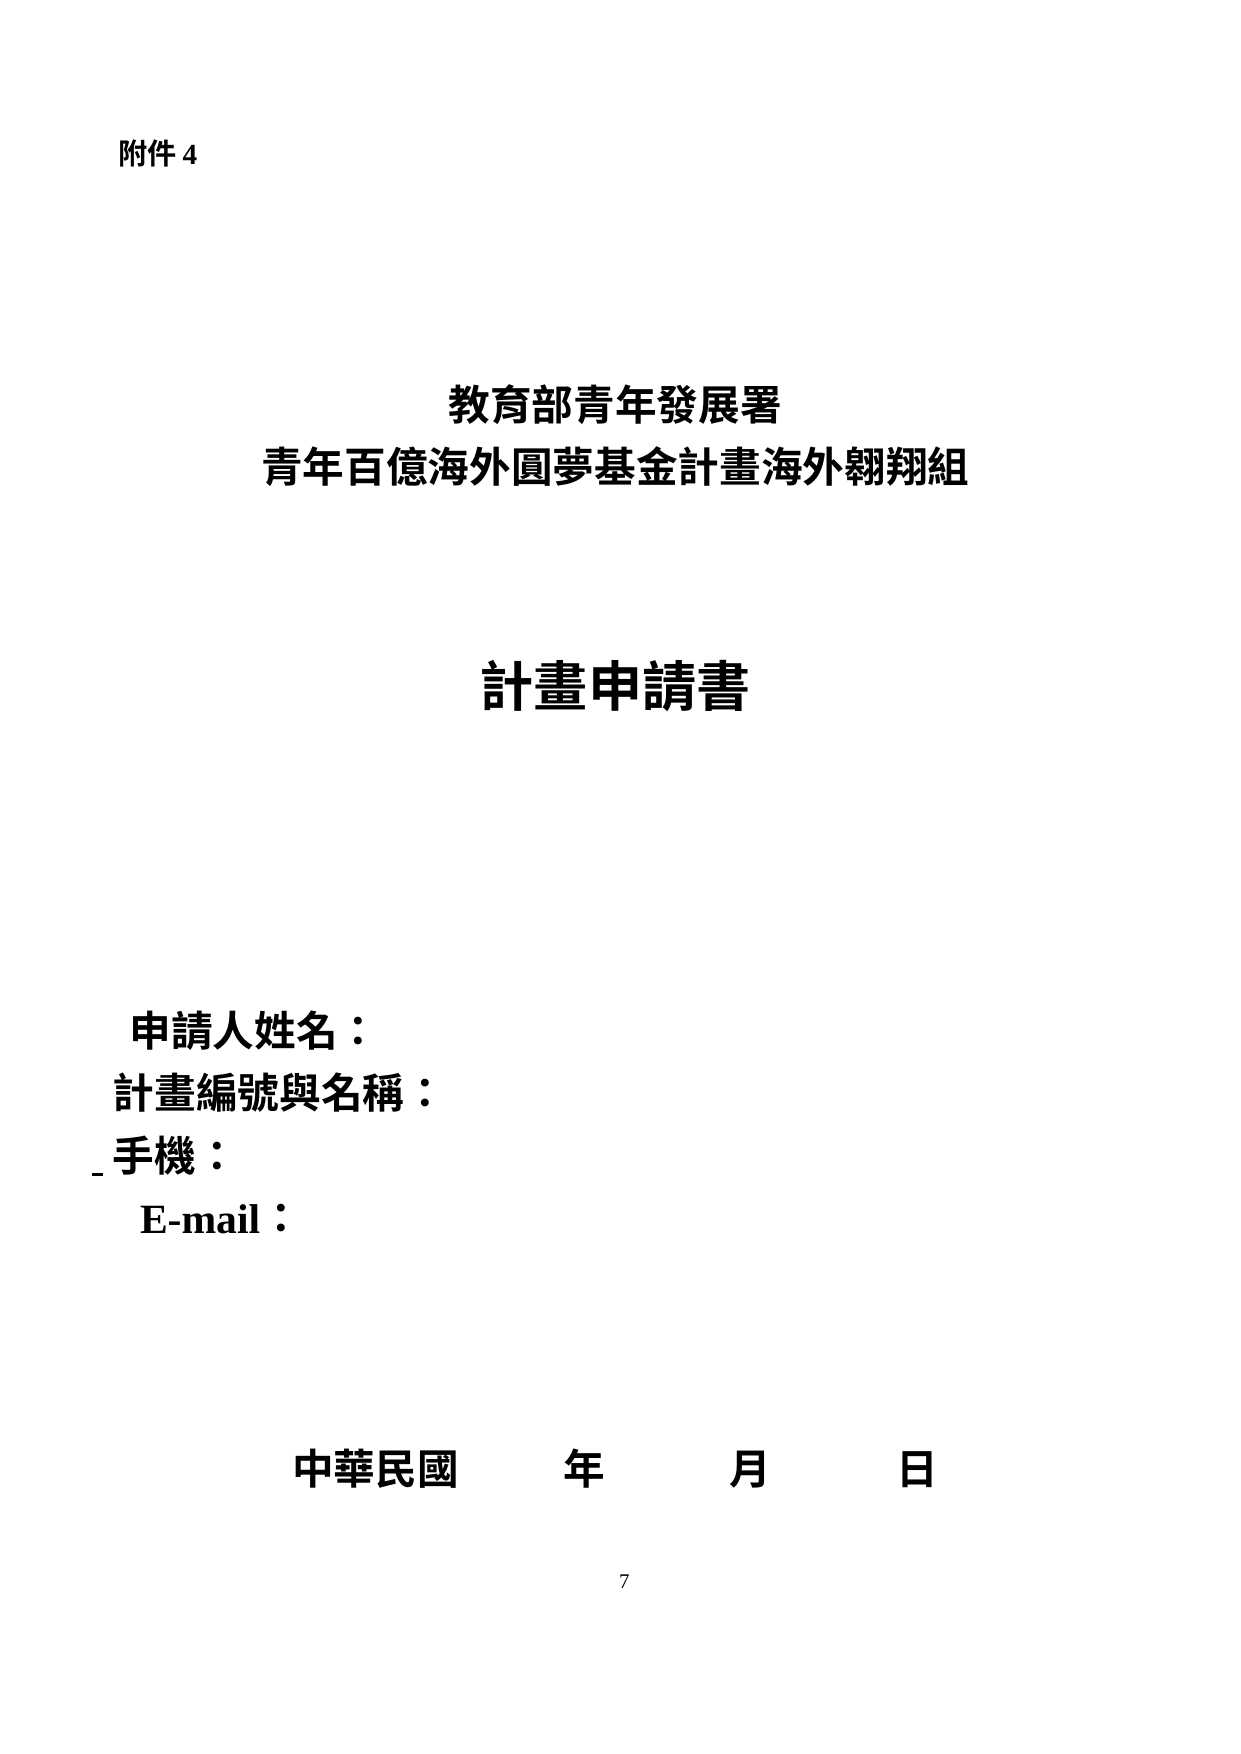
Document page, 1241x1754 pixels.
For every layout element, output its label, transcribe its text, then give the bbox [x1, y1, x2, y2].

text 教育部青年發展署 [81, 360, 1149, 423]
text 中華民國 年 月 日 [81, 1425, 1149, 1487]
text 計畫申請書 [81, 610, 1149, 735]
text 附件4 [118, 110, 1122, 173]
table_header 申請人姓名： 計畫編號與名稱： 手機： E-mail： [119, 986, 1121, 1236]
text 青年百億海外圓夢基金計畫海外翱翔組 [81, 423, 1149, 485]
